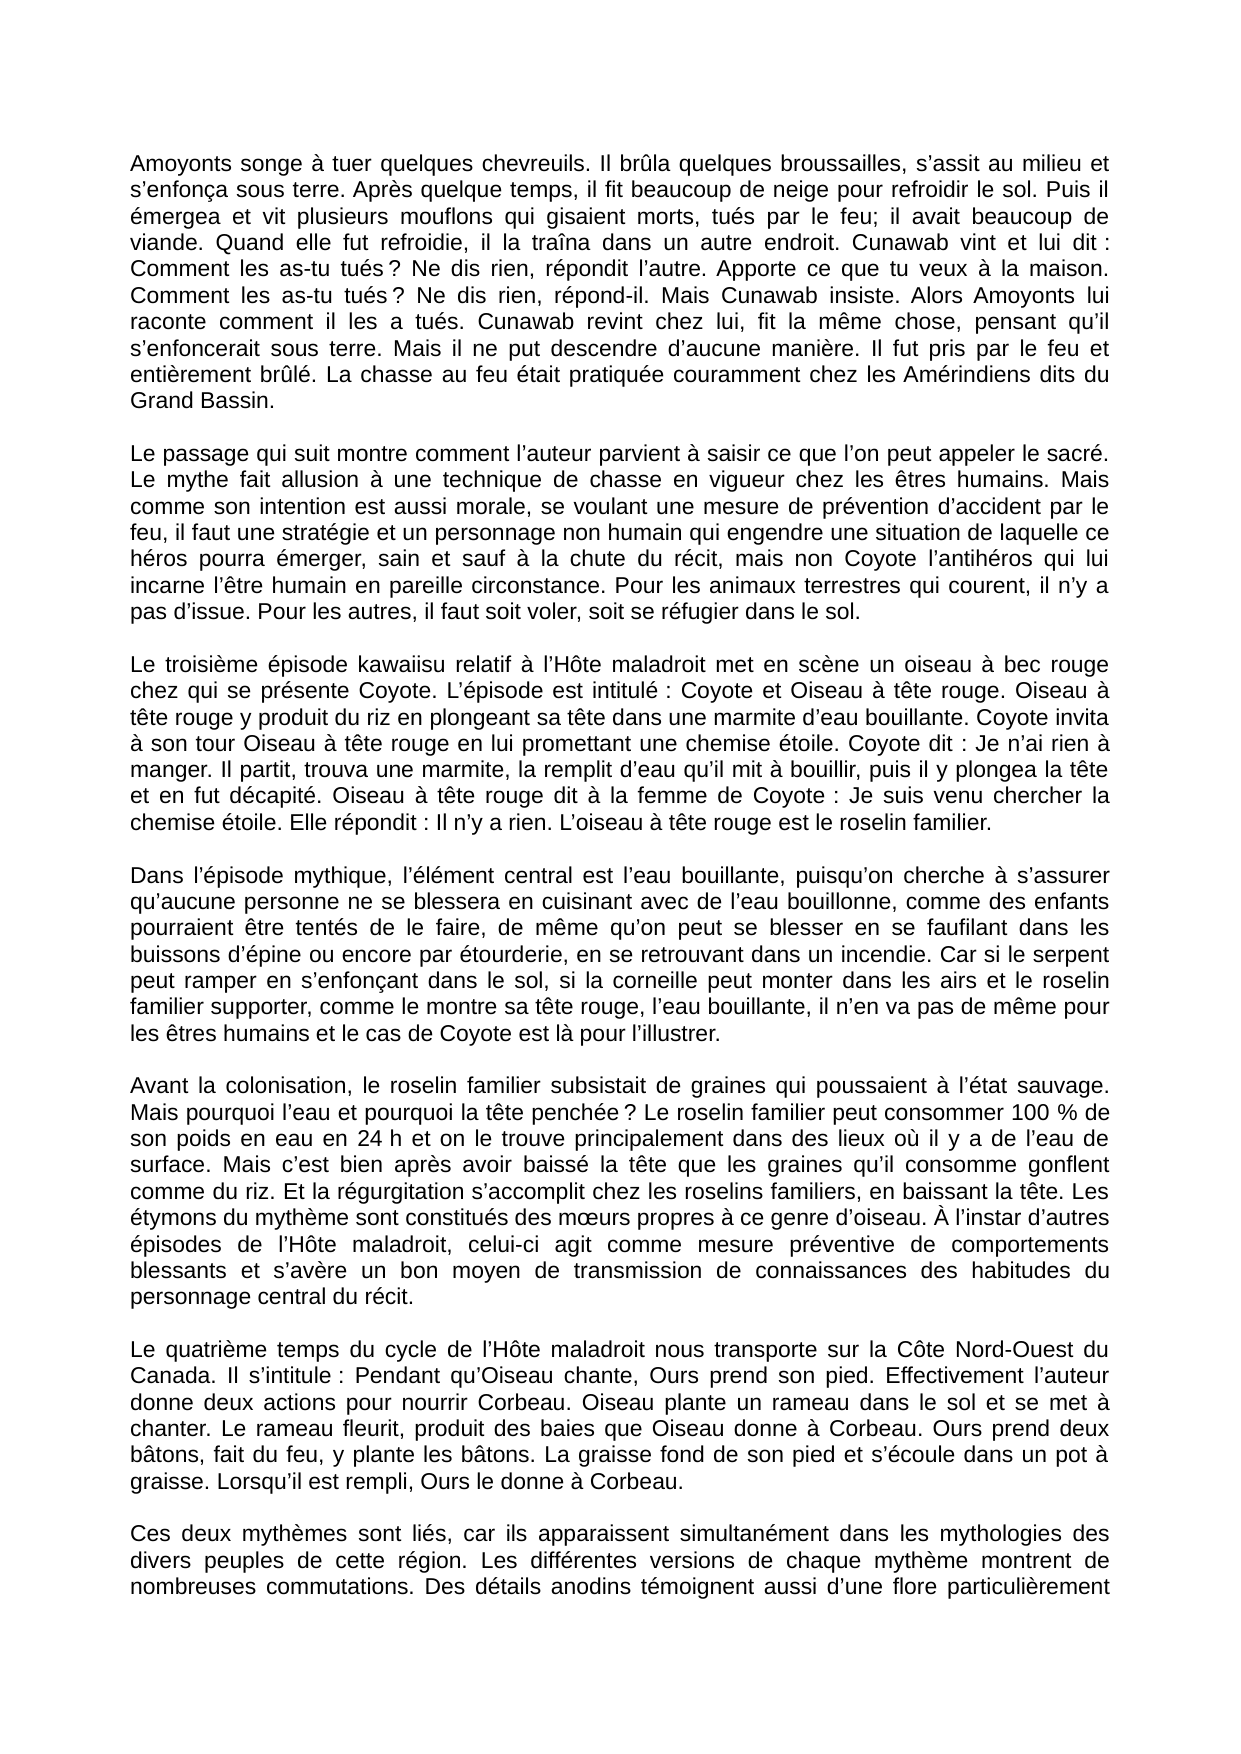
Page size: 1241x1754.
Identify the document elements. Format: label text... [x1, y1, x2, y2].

text Le troisième épisode kawaiisu relatif à l’Hôte maladroit met en scène un oiseau à bec rouge chez qui se présente Coyote. L’épisode est intitulé : Coyote et Oiseau à tête rouge. Oiseau à tête rouge y produit du riz en plongeant sa tête dans une marmite d’eau bouillante. Coyote invita à son tour Oiseau à tête rouge en lui promettant une chemise étoile. Coyote dit : Je n’ai rien à manger. Il partit, trouva une marmite, la remplit d’eau qu’il mit à bouillir, puis il y plongea la tête et en fut décapité. Oiseau à tête rouge dit à la femme de Coyote : Je suis venu chercher la chemise étoile. Elle répondit : Il n’y a rien. L’oiseau à tête rouge est le roselin familier. [130, 651, 1110, 835]
text Le passage qui suit montre comment l’auteur parvient à saisir ce que l’on peut appeler le sacré. Le mythe fait allusion à une technique de chasse en vigueur chez les êtres humains. Mais comme son intention est aussi morale, se voulant une mesure de prévention d’accident par le feu, il faut une stratégie et un personnage non humain qui engendre une situation de laquelle ce héros pourra émerger, sain et sauf à la chute du récit, mais non Coyote l’antihéros qui lui incarne l’être humain en pareille circonstance. Pour les animaux terrestres qui courent, il n’y a pas d’issue. Pour les autres, il faut soit voler, soit se réfugier dans le sol. [130, 440, 1110, 624]
text Amoyonts songe à tuer quelques chevreuils. Il brûla quelques broussailles, s’assit au milieu et s’enfonça sous terre. Après quelque temps, il fit beaucoup de neige pour refroidir le sol. Puis il émergea et vit plusieurs mouflons qui gisaient morts, tués par le feu; il avait beaucoup de viande. Quand elle fut refroidie, il la traîna dans un autre endroit. Cunawab vint et lui dit : Comment les as-tu tués ? Ne dis rien, répondit l’autre. Apporte ce que tu veux à la maison. Comment les as-tu tués ? Ne dis rien, répond-il. Mais Cunawab insiste. Alors Amoyonts lui raconte comment il les a tués. Cunawab revint chez lui, fit la même chose, pensant qu’il s’enfoncerait sous terre. Mais il ne put descendre d’aucune manière. Il fut pris par le feu et entièrement brûlé. La chasse au feu était pratiquée couramment chez les Amérindiens dits du Grand Bassin. [130, 150, 1110, 413]
text Dans l’épisode mythique, l’élément central est l’eau bouillante, puisqu’on cherche à s’assurer qu’aucune personne ne se blessera en cuisinant avec de l’eau bouillonne, comme des enfants pourraient être tentés de le faire, de même qu’on peut se blesser en se faufilant dans les buissons d’épine ou encore par étourderie, en se retrouvant dans un incendie. Car si le serpent peut ramper en s’enfonçant dans le sol, si la corneille peut monter dans les airs et le roselin familier supporter, comme le montre sa tête rouge, l’eau bouillante, il n’en va pas de même pour les êtres humains et le cas de Coyote est là pour l’illustrer. [130, 862, 1110, 1046]
text Le quatrième temps du cycle de l’Hôte maladroit nous transporte sur la Côte Nord-Ouest du Canada. Il s’intitule : Pendant qu’Oiseau chante, Ours prend son pied. Effectivement l’auteur donne deux actions pour nourrir Corbeau. Oiseau plante un rameau dans le sol et se met à chanter. Le rameau fleurit, produit des baies que Oiseau donne à Corbeau. Ours prend deux bâtons, fait du feu, y plante les bâtons. La graisse fond de son pied et s’écoule dans un pot à graisse. Lorsqu’il est rempli, Ours le donne à Corbeau. [130, 1336, 1110, 1494]
text Ces deux mythèmes sont liés, car ils apparaissent simultanément dans les mythologies des divers peuples de cette région. Les différentes versions de chaque mythème montrent de nombreuses commutations. Des détails anodins témoignent aussi d’une flore particulièrement [130, 1520, 1110, 1599]
text Avant la colonisation, le roselin familier subsistait de graines qui poussaient à l’état sauvage. Mais pourquoi l’eau et pourquoi la tête penchée ? Le roselin familier peut consommer 100 % de son poids en eau en 24 h et on le trouve principalement dans des lieux où il y a de l’eau de surface. Mais c’est bien après avoir baissé la tête que les graines qu’il consomme gonflent comme du riz. Et la régurgitation s’accomplit chez les roselins familiers, en baissant la tête. Les étymons du mythème sont constitués des mœurs propres à ce genre d’oiseau. À l’instar d’autres épisodes de l’Hôte maladroit, celui-ci agit comme mesure préventive de comportements blessants et s’avère un bon moyen de transmission de connaissances des habitudes du personnage central du récit. [130, 1072, 1110, 1309]
